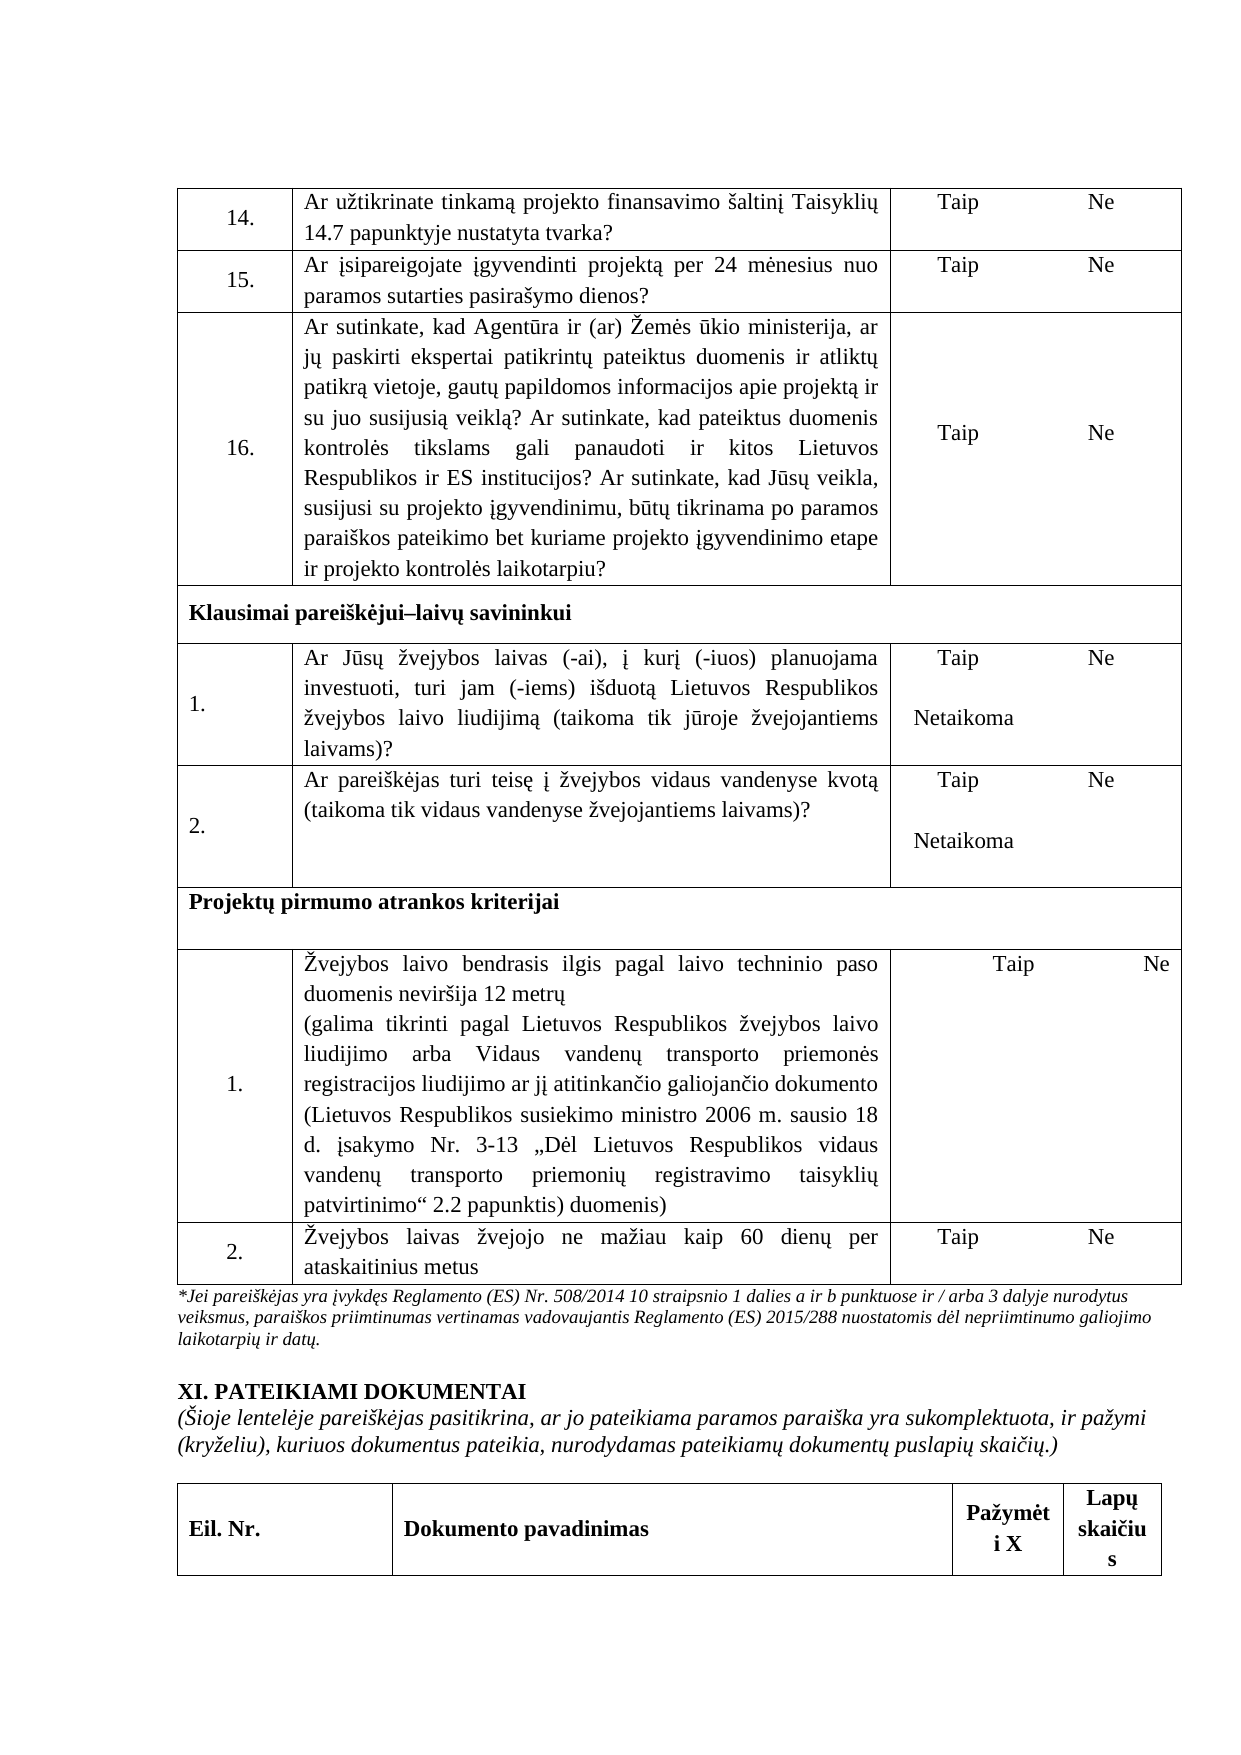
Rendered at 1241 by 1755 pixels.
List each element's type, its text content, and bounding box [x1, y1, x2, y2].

table_cell Klausimai pareiškėjui–laivų savininkui [178, 586, 1181, 643]
table_cell Projektų pirmumo atrankos kriterijai [178, 888, 1181, 949]
text XI. PATEIKIAMI DOKUMENTAI [177, 1378, 1181, 1404]
table_cell 1. [178, 644, 292, 765]
text (Šioje lentelėje pareiškėjas pasitikrina, ar jo pateikiama paramos paraiška yra sukomplektuota, ir pažymi (kryželiu), kuriuos dokumentus pateikia, nurodydamas pateikiamų dokumentų puslapių skaičių.) [177, 1404, 1181, 1457]
table_cell Ar įsipareigojate įgyvendinti projektą per 24 mėnesius nuo paramos sutarties pasirašymo dienos? [293, 251, 890, 312]
table_cell Ar Jūsų žvejybos laivas (-ai), į kurį (-iuos) planuojama investuoti, turi jam (-iems) išduotą Lietuvos Respublikos žvejybos laivo liudijimą (taikoma tik jūroje žvejojantiems laivams)? [293, 644, 890, 765]
table_cell Taip Ne Netaikoma [891, 766, 1181, 887]
table_cell Taip Ne Netaikoma [891, 644, 1181, 765]
table_cell 2. [178, 766, 292, 887]
text *Jei pareiškėjas yra įvykdęs Reglamento (ES) Nr. 508/2014 10 straipsnio 1 dalies a ir b punktuose ir / arba 3 dalyje nurodytus veiksmus, paraiškos priimtinumas vertinamas vadovaujantis Reglamento (ES) 2015/288 nuostatomis dėl nepriimtinumo galiojimo laikotarpių ir datų. [177, 1285, 1181, 1349]
table_cell Taip Ne [891, 1223, 1181, 1283]
table_cell Ar užtikrinate tinkamą projekto finansavimo šaltinį Taisyklių 14.7 papunktyje nustatyta tvarka? [293, 189, 890, 250]
table_cell Žvejybos laivas žvejojo ne mažiau kaip 60 dienų per ataskaitinius metus [293, 1223, 890, 1283]
table_cell Taip Ne [891, 189, 1181, 250]
table_cell Taip Ne [891, 251, 1181, 312]
table_cell Taip Ne [891, 950, 1181, 1222]
table_cell Taip Ne [891, 313, 1181, 585]
table_cell 15. [178, 251, 292, 312]
table_cell 14. [178, 189, 292, 250]
table_cell Ar sutinkate, kad Agentūra ir (ar) Žemės ūkio ministerija, ar jų paskirti ekspertai patikrintų pateiktus duomenis ir atliktų patikrą vietoje, gautų papildomos informacijos apie projektą ir su juo susijusią veiklą? Ar sutinkate, kad pateiktus duomenis kontrolės tikslams gali panaudoti ir kitos Lietuvos Respublikos ir ES institucijos? Ar sutinkate, kad Jūsų veikla, susijusi su projekto įgyvendinimu, būtų tikrinama po paramos paraiškos pateikimo bet kuriame projekto įgyvendinimo etape ir projekto kontrolės laikotarpiu? [293, 313, 890, 585]
table_header Lapų skaičius [1064, 1484, 1161, 1575]
table_cell 16. [178, 313, 292, 585]
table_header Pažymėti X [953, 1484, 1063, 1575]
table_header Dokumento pavadinimas [393, 1484, 952, 1575]
table_cell Žvejybos laivo bendrasis ilgis pagal laivo techninio paso duomenis neviršija 12 metrų (galima tikrinti pagal Lietuvos Respublikos žvejybos laivo liudijimo arba Vidaus vandenų transporto priemonės registracijos liudijimo ar jį atitinkančio galiojančio dokumento (Lietuvos Respublikos susiekimo ministro 2006 m. sausio 18 d. įsakymo Nr. 3-13 „Dėl Lietuvos Respublikos vidaus vandenų transporto priemonių registravimo taisyklių patvirtinimo“ 2.2 papunktis) duomenis) [293, 950, 890, 1222]
table_cell Ar pareiškėjas turi teisę į žvejybos vidaus vandenyse kvotą (taikoma tik vidaus vandenyse žvejojantiems laivams)? [293, 766, 890, 887]
table_cell 1. [178, 950, 292, 1222]
table_cell 2. [178, 1223, 292, 1283]
table_header Eil. Nr. [178, 1484, 392, 1575]
